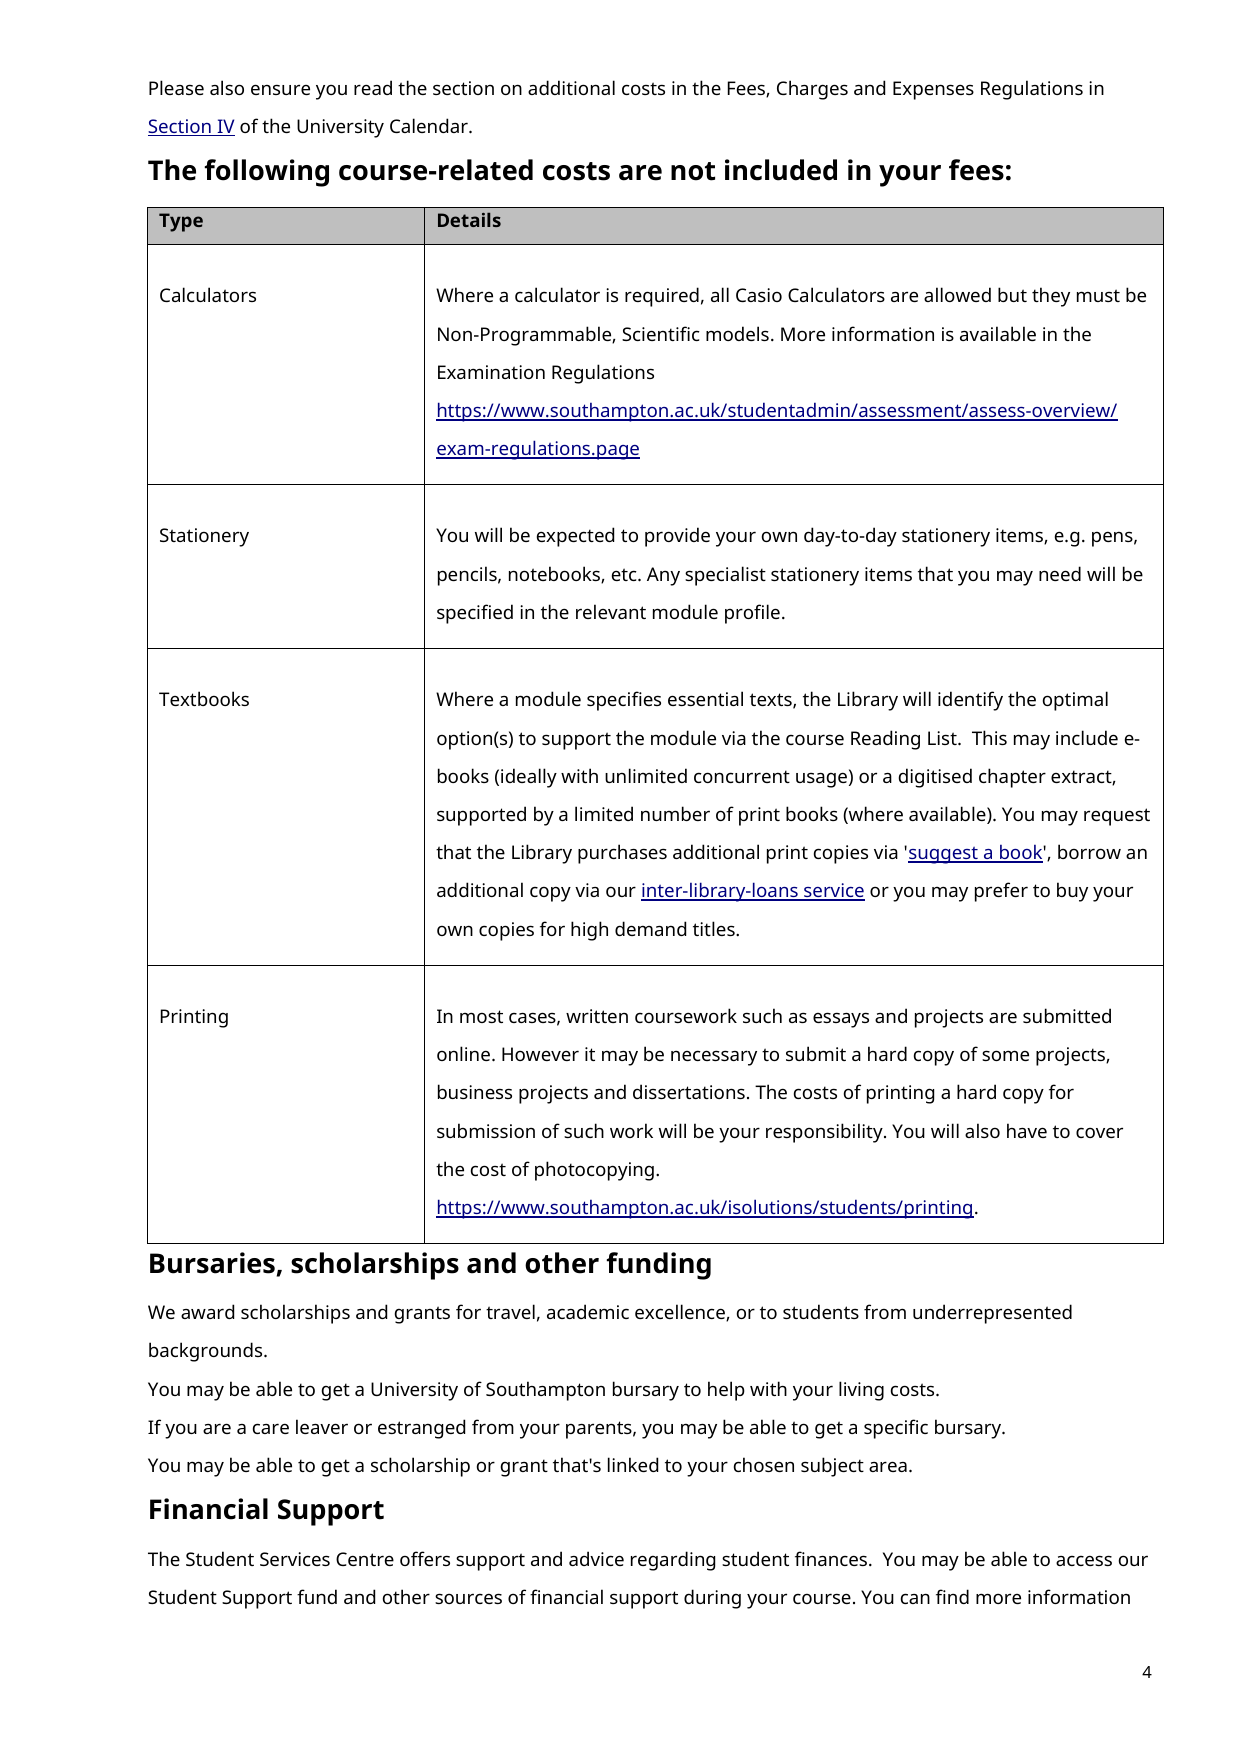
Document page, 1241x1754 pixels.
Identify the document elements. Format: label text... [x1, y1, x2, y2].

text We award scholarships and grants for travel, academic excellence, or to students from underrepresented backgrounds. [148, 1299, 1152, 1363]
subtitle Financial Support [148, 1491, 1152, 1527]
table_cell Where a calculator is required, all Casio Calculators are allowed but they must be Non-Programmable, Scientific models. More information is available in the Examination Regulations https://www.southampton.ac.uk/studentadmin/assessment/assess-overview/exam-regulations.page [425, 245, 1163, 484]
table_cell Textbooks [148, 649, 424, 965]
text You may be able to get a scholarship or grant that's linked to your chosen subject area. [148, 1452, 1152, 1478]
table_cell Calculators [148, 245, 424, 484]
table_header Details [425, 208, 1163, 244]
table_header Type [148, 208, 424, 244]
table_cell Printing [148, 966, 424, 1243]
text If you are a care leaver or estranged from your parents, you may be able to get a specific bursary. [148, 1414, 1152, 1440]
table_cell Stationery [148, 485, 424, 648]
table_cell You will be expected to provide your own day-to-day stationery items, e.g. pens, pencils, notebooks, etc. Any specialist stationery items that you may need will be specified in the relevant module profile. [425, 485, 1163, 648]
table_cell Where a module specifies essential texts, the Library will identify the optimal option(s) to support the module via the course Reading List. This may include e-books (ideally with unlimited concurrent usage) or a digitised chapter extract, supported by a limited number of print books (where available). You may request that the Library purchases additional print copies via 'suggest a book', borrow an additional copy via our inter-library-loans service or you may prefer to buy your own copies for high demand titles. [425, 649, 1163, 965]
subtitle The following course-related costs are not included in your fees: [148, 151, 1152, 188]
subtitle Bursaries, scholarships and other funding [148, 1244, 1152, 1281]
text The Student Services Centre offers support and advice regarding student finances. You may be able to access our Student Support fund and other sources of financial support during your course. You can find more information [148, 1546, 1152, 1610]
table_cell In most cases, written coursework such as essays and projects are submitted online. However it may be necessary to submit a hard copy of some projects, business projects and dissertations. The costs of printing a hard copy for submission of such work will be your responsibility. You will also have to cover the cost of photocopying. https://www.southampton.ac.uk/isolutions/students/printing. [425, 966, 1163, 1243]
text You may be able to get a University of Southampton bursary to help with your living costs. [148, 1376, 1152, 1401]
text Please also ensure you read the section on additional costs in the Fees, Charges and Expenses Regulations in Section IV of the University Calendar. [148, 75, 1152, 139]
